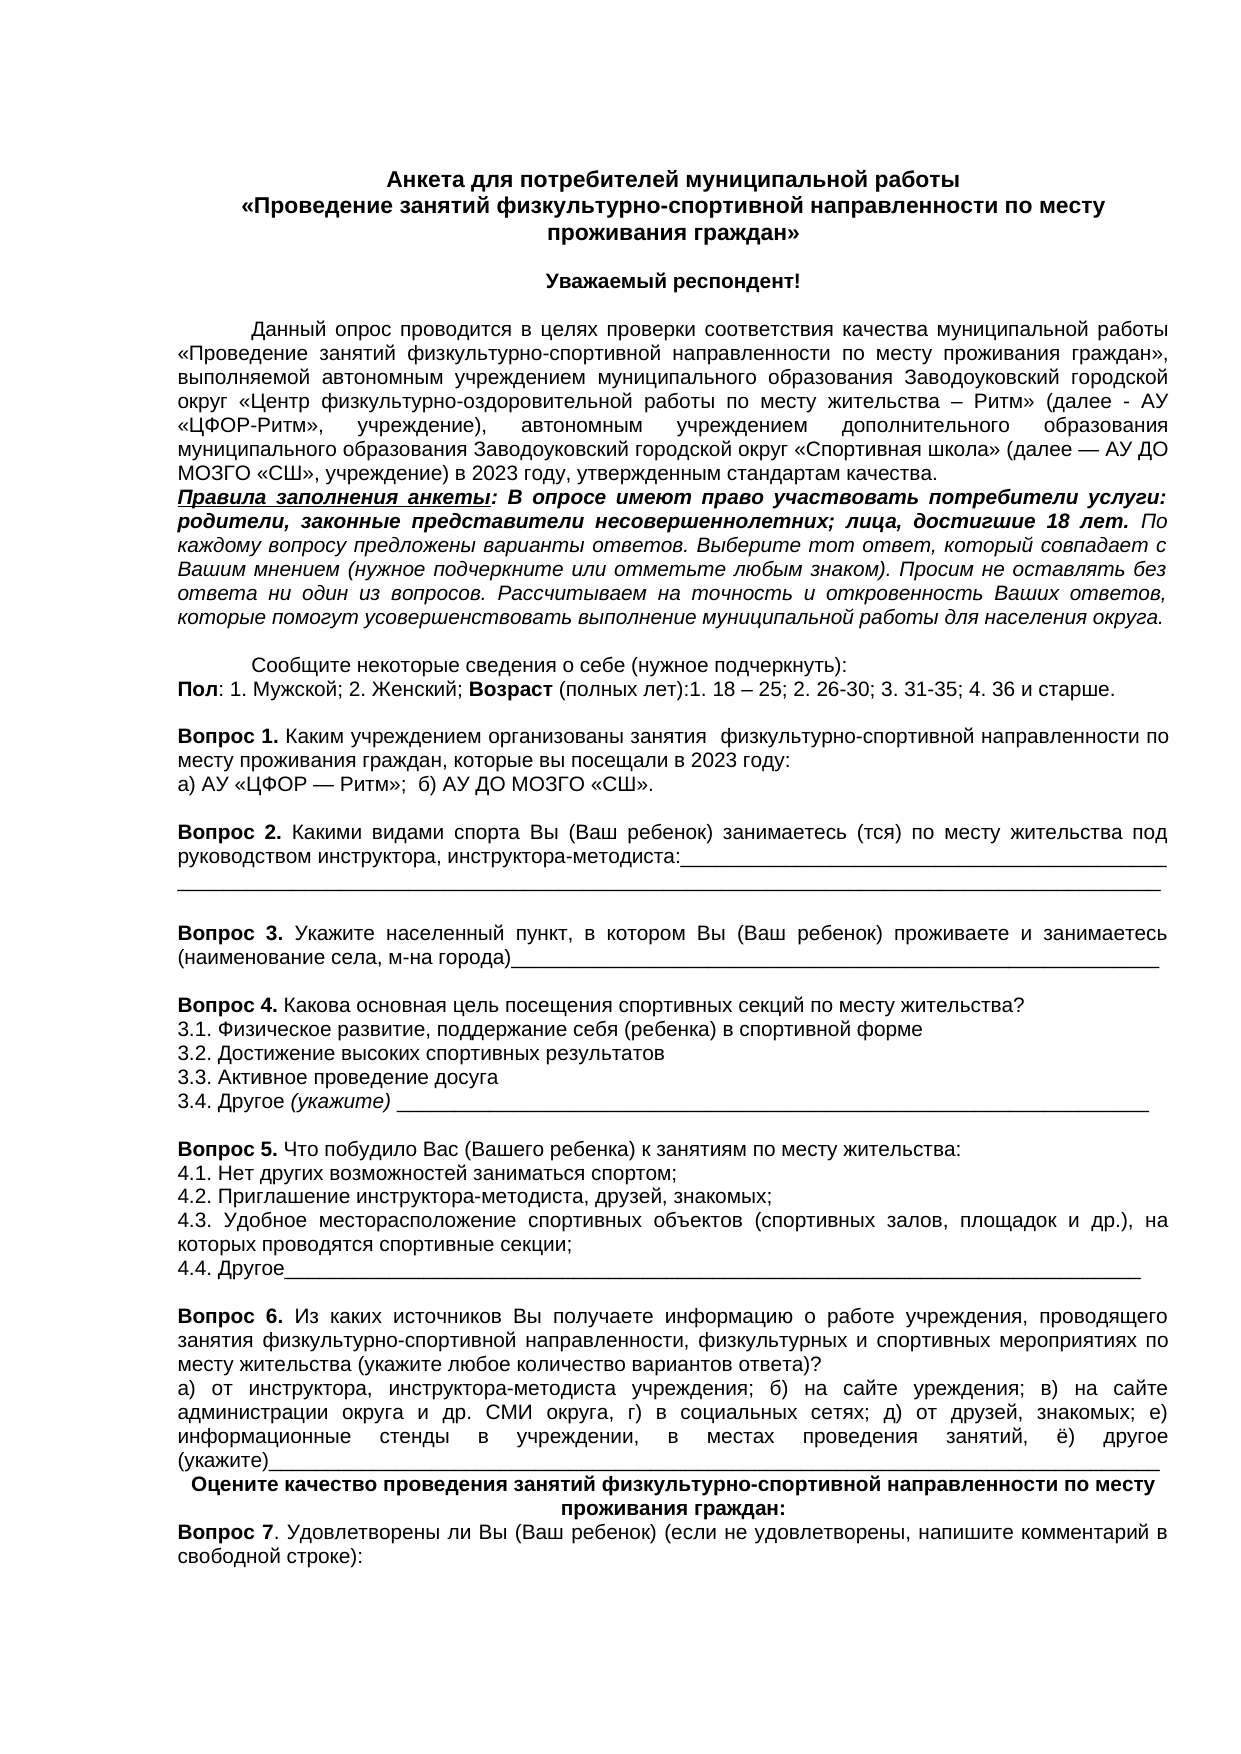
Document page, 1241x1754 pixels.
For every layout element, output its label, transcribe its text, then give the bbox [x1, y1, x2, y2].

text Вопрос 7. Удовлетворены ли Вы (Ваш ребенок) (если не удовлетворены, напишите комментарий в свободной строке): [177, 1520, 1169, 1568]
text Вопрос 4. Какова основная цель посещения спортивных секций по месту жительства? [177, 993, 1169, 1017]
text 4.3. Удобное месторасположение спортивных объектов (спортивных залов, площадок и др.), на которых проводятся спортивные секции; [177, 1208, 1169, 1256]
text Вопрос 5. Что побудило Вас (Вашего ребенка) к занятиям по месту жительства: [177, 1136, 1169, 1160]
text Оцените качество проведения занятий физкультурно-спортивной направленности по месту проживания граждан: [177, 1472, 1169, 1520]
text Данный опрос проводится в целях проверки соответствия качества муниципальной работы «Проведение занятий физкультурно-спортивной направленности по месту проживания граждан», выполняемой автономным учреждением муниципального образования Заводоуковский городской округ «Центр физкультурно-оздоровительной работы по месту жительства – Ритм» (далее - АУ «ЦФОР-Ритм», учреждение), автономным учреждением дополнительного образования муниципального образования Заводоуковский городской округ «Спортивная школа» (далее — АУ ДО МОЗГО «СШ», учреждение) в 2023 году, утвержденным стандартам качества. [177, 317, 1169, 485]
text Вопрос 6. Из каких источников Вы получаете информацию о работе учреждения, проводящего занятия физкультурно-спортивной направленности, физкультурных и спортивных мероприятиях по месту жительства (укажите любое количество вариантов ответа)? [177, 1304, 1169, 1376]
text Правила заполнения анкеты: В опросе имеют право участвовать потребители услуги: родители, законные представители несовершеннолетних; лица, достигшие 18 лет. По каждому вопросу предложены варианты ответов. Выберите тот ответ, который совпадает с Вашим мнением (нужное подчеркните или отметьте любым знаком). Просим не оставлять без ответа ни один из вопросов. Рассчитываем на точность и откровенность Ваших ответов, которые помогут усовершенствовать выполнение муниципальной работы для населения округа. [177, 485, 1169, 628]
text 3.3. Активное проведение досуга [177, 1064, 1169, 1088]
text 4.1. Нет других возможностей заниматься спортом; [177, 1160, 1169, 1184]
text Вопрос 1. Каким учреждением организованы занятия физкультурно-спортивной направленности по месту проживания граждан, которые вы посещали в 2023 году: [177, 724, 1169, 772]
text а) от инструктора, инструктора-методиста учреждения; б) на сайте уреждения; в) на сайте администрации округа и др. СМИ округа, г) в социальных сетях; д) от друзей, знакомых; е) информационные стенды в учреждении, в местах проведения занятий, ё) другое (укажите)_____________________________________________________________________________ [177, 1376, 1169, 1472]
text 4.2. Приглашение инструктора-методиста, друзей, знакомых; [177, 1184, 1169, 1208]
text а) АУ «ЦФОР — Ритм»; б) АУ ДО МОЗГО «СШ». [177, 772, 1169, 796]
text 3.4. Другое (укажите) _________________________________________________________________ [177, 1088, 1169, 1112]
text «Проведение занятий физкультурно-спортивной направленности по месту проживания граждан» [177, 192, 1169, 245]
text Сообщите некоторые сведения о себе (нужное подчеркнуть): [177, 652, 1169, 676]
text Вопрос 3. Укажите населенный пункт, в котором Вы (Ваш ребенок) проживаете и занимаетесь (наименование села, м-на города)________________________________________________________ [177, 921, 1169, 969]
text Уважаемый респондент! [177, 269, 1169, 293]
text Анкета для потребителей муниципальной работы [177, 166, 1169, 192]
text _____________________________________________________________________________________ [177, 868, 1169, 892]
text Вопрос 2. Какими видами спорта Вы (Ваш ребенок) занимаетесь (тся) по месту жительства под руководством инструктора, инструктора-методиста:__________________________________________ [177, 820, 1169, 868]
text 4.4. Другое__________________________________________________________________________ [177, 1256, 1169, 1280]
text Пол: 1. Мужской; 2. Женский; Возраст (полных лет):1. 18 – 25; 2. 26-30; 3. 31-35; 4. 36 и старше. [177, 676, 1169, 700]
text 3.1. Физическое развитие, поддержание себя (ребенка) в спортивной форме [177, 1017, 1169, 1041]
text 3.2. Достижение высоких спортивных результатов [177, 1041, 1169, 1064]
